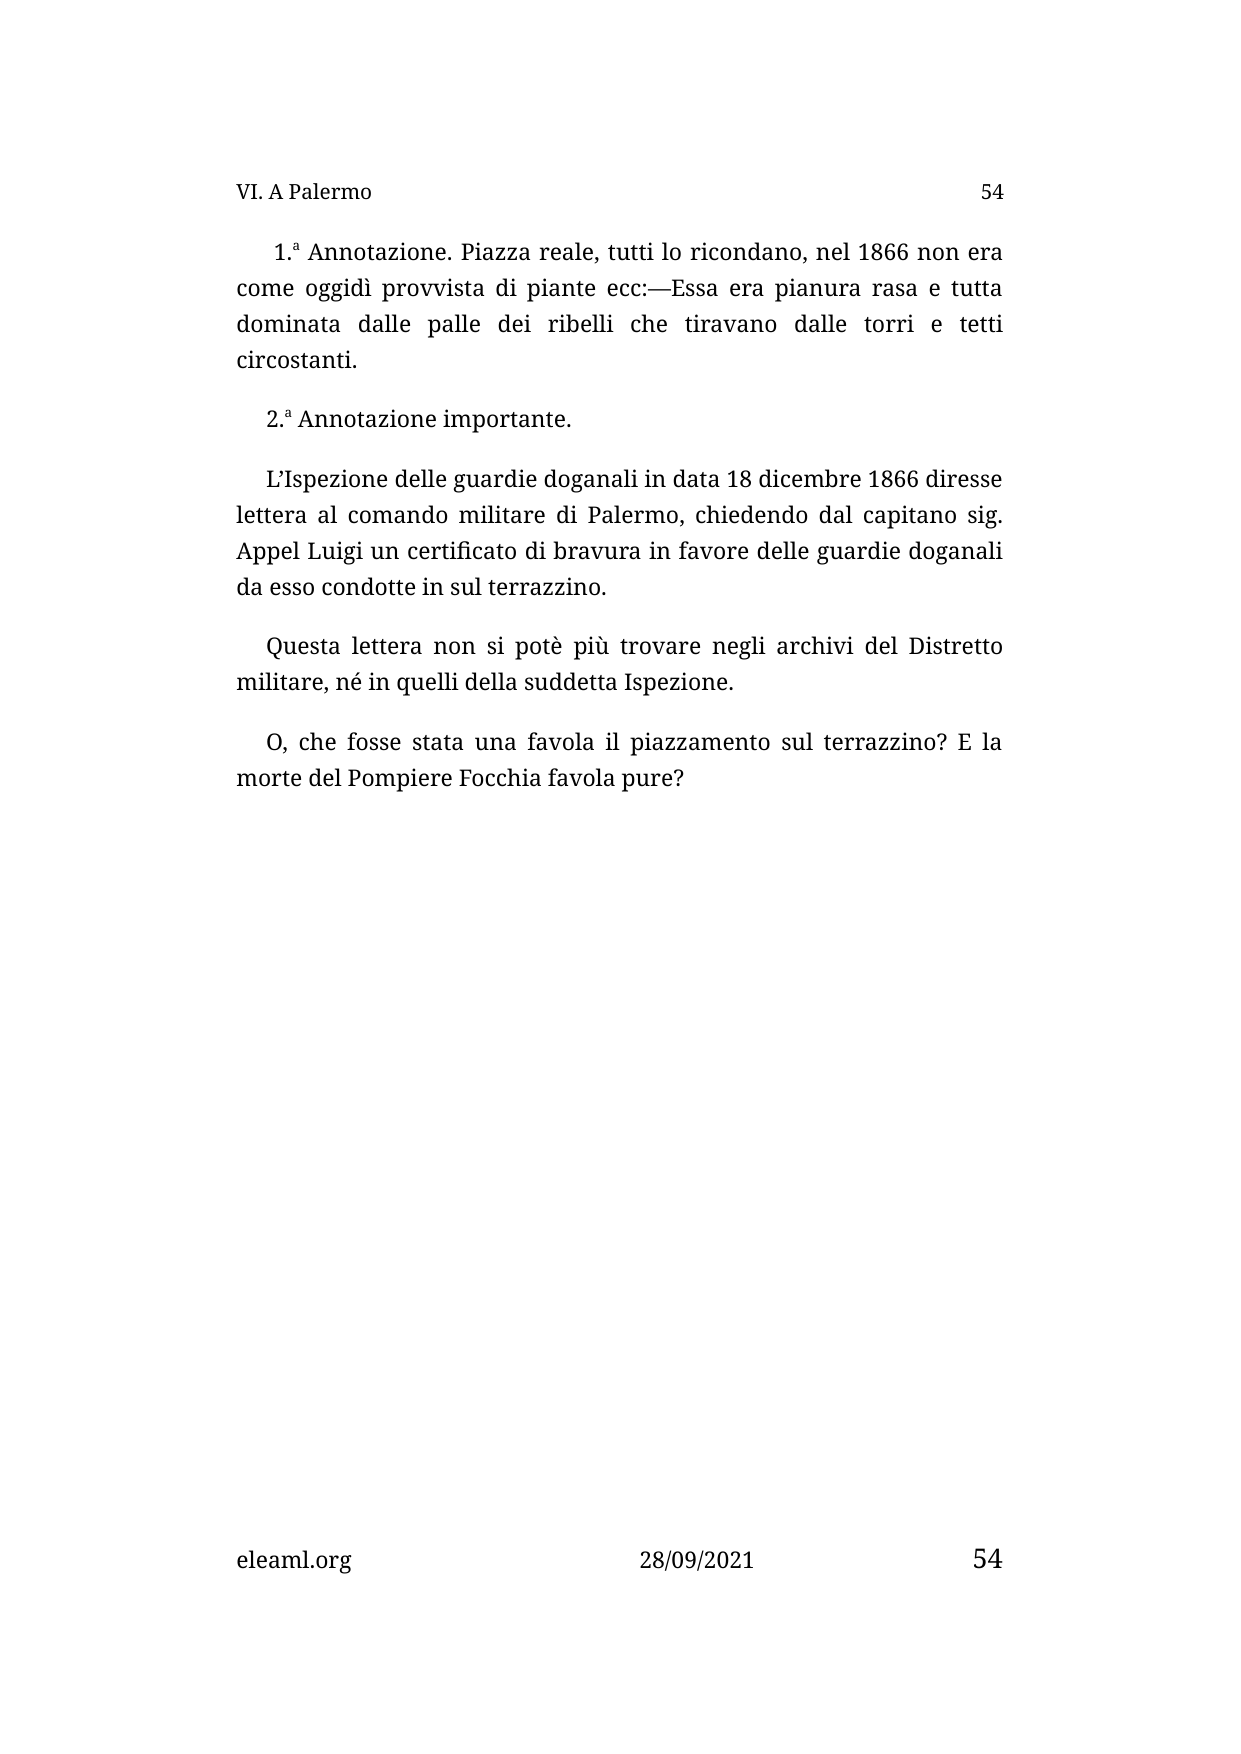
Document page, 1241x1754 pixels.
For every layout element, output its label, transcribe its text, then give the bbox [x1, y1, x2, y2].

text Questa lettera non si potè più trovare negli archivi del Distretto militare, né in quelli della suddetta Ispezione. [236, 630, 1004, 697]
text L’Ispezione delle guardie doganali in data 18 dicembre 1866 diresse lettera al comando militare di Palermo, chiedendo dal capitano sig. Appel Luigi un certificato di bravura in favore delle guardie doganali da esso condotte in sul terrazzino. [236, 463, 1004, 602]
text 1.a Annotazione. Piazza reale, tutti lo ricondano, nel 1866 non era come oggidì provvista di piante ecc:—Essa era pianura rasa e tutta dominata dalle palle dei ribelli che tiravano dalle torri e tetti circostanti. [236, 236, 1004, 375]
text O, che fosse stata una favola il piazzamento sul terrazzino? E la morte del Pompiere Focchia favola pure? [236, 726, 1004, 793]
text 2.a Annotazione importante. [236, 403, 1004, 435]
